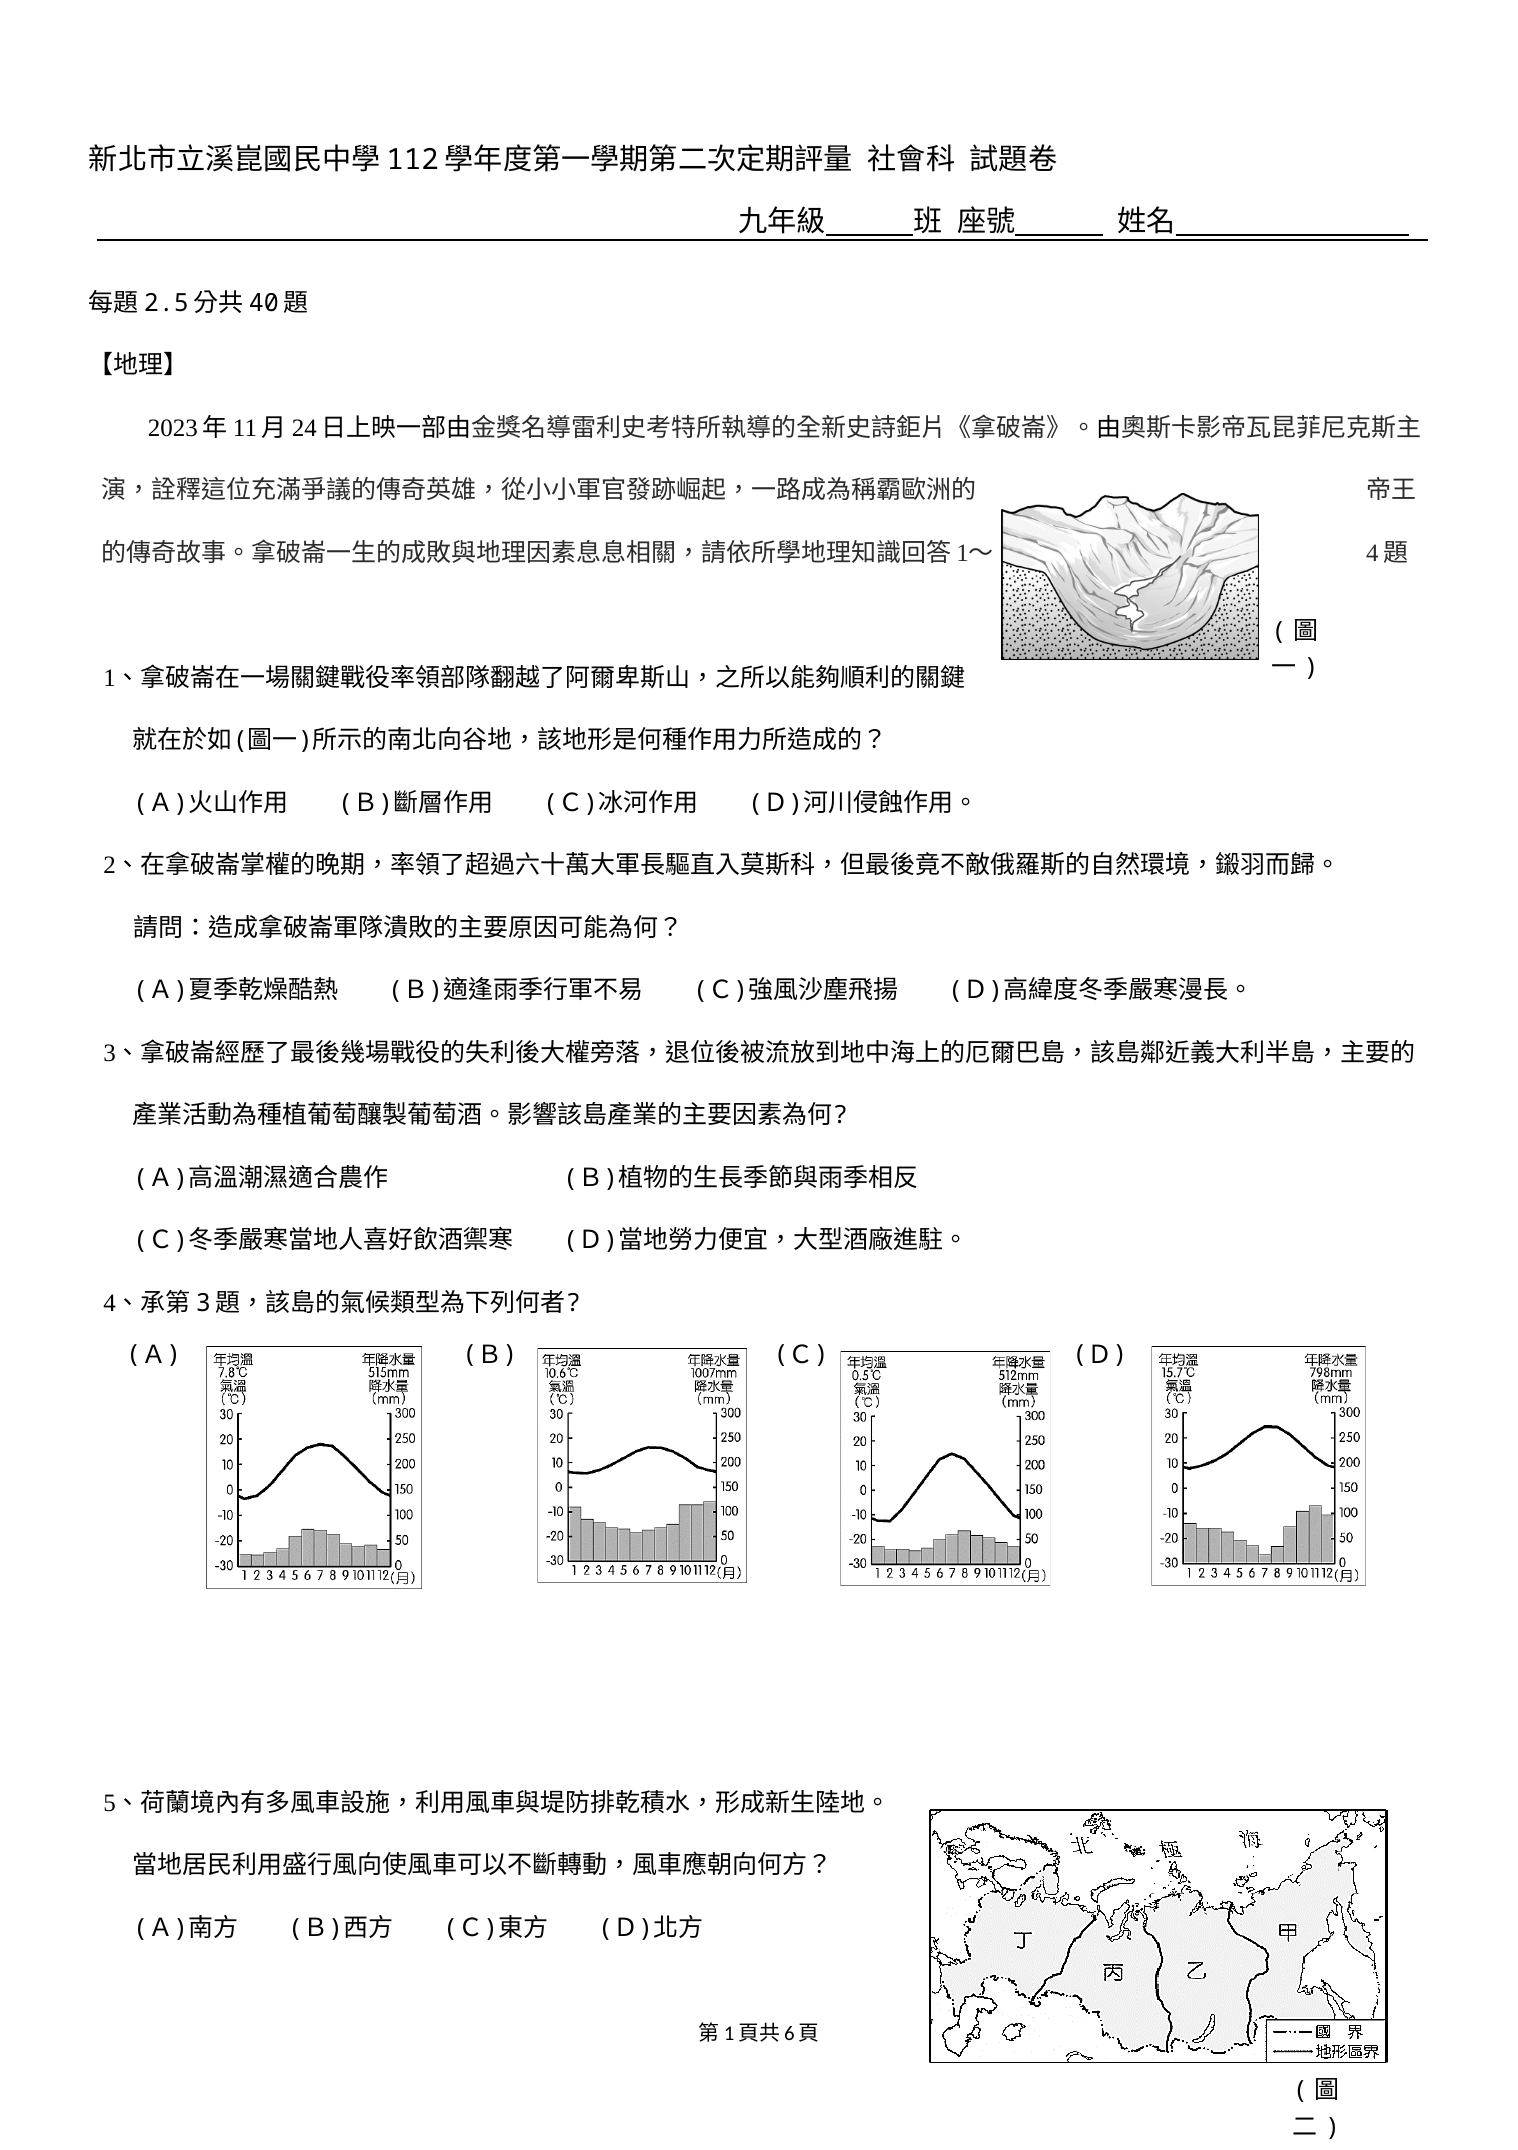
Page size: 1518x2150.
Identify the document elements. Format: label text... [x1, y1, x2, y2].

text 【地理】 [89, 321, 1429, 384]
text (Ａ)夏季乾燥酷熱 (Ｂ)適逢雨季行軍不易 (Ｃ)強風沙塵飛揚 (Ｄ)高緯度冬季嚴寒漫長。 [133, 946, 1429, 1009]
text 九年級 班 座號 姓名 [738, 177, 1429, 240]
text 5、荷蘭境內有多風車設施，利用風車與堤防排乾積水，形成新生陸地。當地居民利用盛行風向使風車可以不斷轉動，風車應朝向何方？ [103, 1759, 901, 1884]
text 每題2.5分共40題 [89, 259, 1429, 321]
text (Ａ)火山作用 (Ｂ)斷層作用 (Ｃ)冰河作用 (Ｄ)河川侵蝕作用。 [133, 759, 1429, 821]
text (Ａ)高溫潮濕適合農作 (Ｂ)植物的生長季節與雨季相反 [133, 1134, 1429, 1196]
text [1388, 1884, 1429, 1946]
text 新北市立溪崑國民中學112學年度第一學期第二次定期評量 社會科 試題卷 [89, 115, 1429, 177]
text 請問：造成拿破崙軍隊潰敗的主要原因可能為何？ [133, 884, 1429, 946]
text 2023年11月24日上映一部由金獎名導雷利史考特所執導的全新史詩鉅片《拿破崙》。由奧斯卡影帝瓦昆菲尼克斯主演，詮釋這位充滿爭議的傳奇英雄，從小小軍官發跡崛起，一路成為稱霸歐洲的帝王的傳奇故事。拿破崙一生的成敗與地理因素息息相關，請依所學地理知識回答1〜4題 [101, 384, 1429, 571]
text 2、在拿破崙掌權的晚期，率領了超過六十萬大軍長驅直入莫斯科，但最後竟不敵俄羅斯的自然環境，鎩羽而歸。 [103, 821, 1418, 884]
text 3、拿破崙經歷了最後幾場戰役的失利後大權旁落，退位後被流放到地中海上的厄爾巴島，該島鄰近義大利半島，主要的產業活動為種植葡萄釀製葡萄酒。影響該島產業的主要因素為何? [103, 1009, 1418, 1134]
text (Ａ) (Ｂ) (Ｃ) (Ｄ) [126, 1321, 1429, 1384]
text (Ａ)南方 (Ｂ)西方 (Ｃ)東方 (Ｄ)北方 [133, 1884, 929, 1946]
text (Ｃ)冬季嚴寒當地人喜好飲酒禦寒 (Ｄ)當地勞力便宜，大型酒廠進駐。 [133, 1196, 1429, 1259]
text 1、拿破崙在一場關鍵戰役率領部隊翻越了阿爾卑斯山，之所以能夠順利的關鍵就在於如(圖一)所示的南北向谷地，該地形是何種作用力所造成的？ [103, 634, 975, 759]
text 4、承第3題，該島的氣候類型為下列何者? [103, 1259, 975, 1321]
